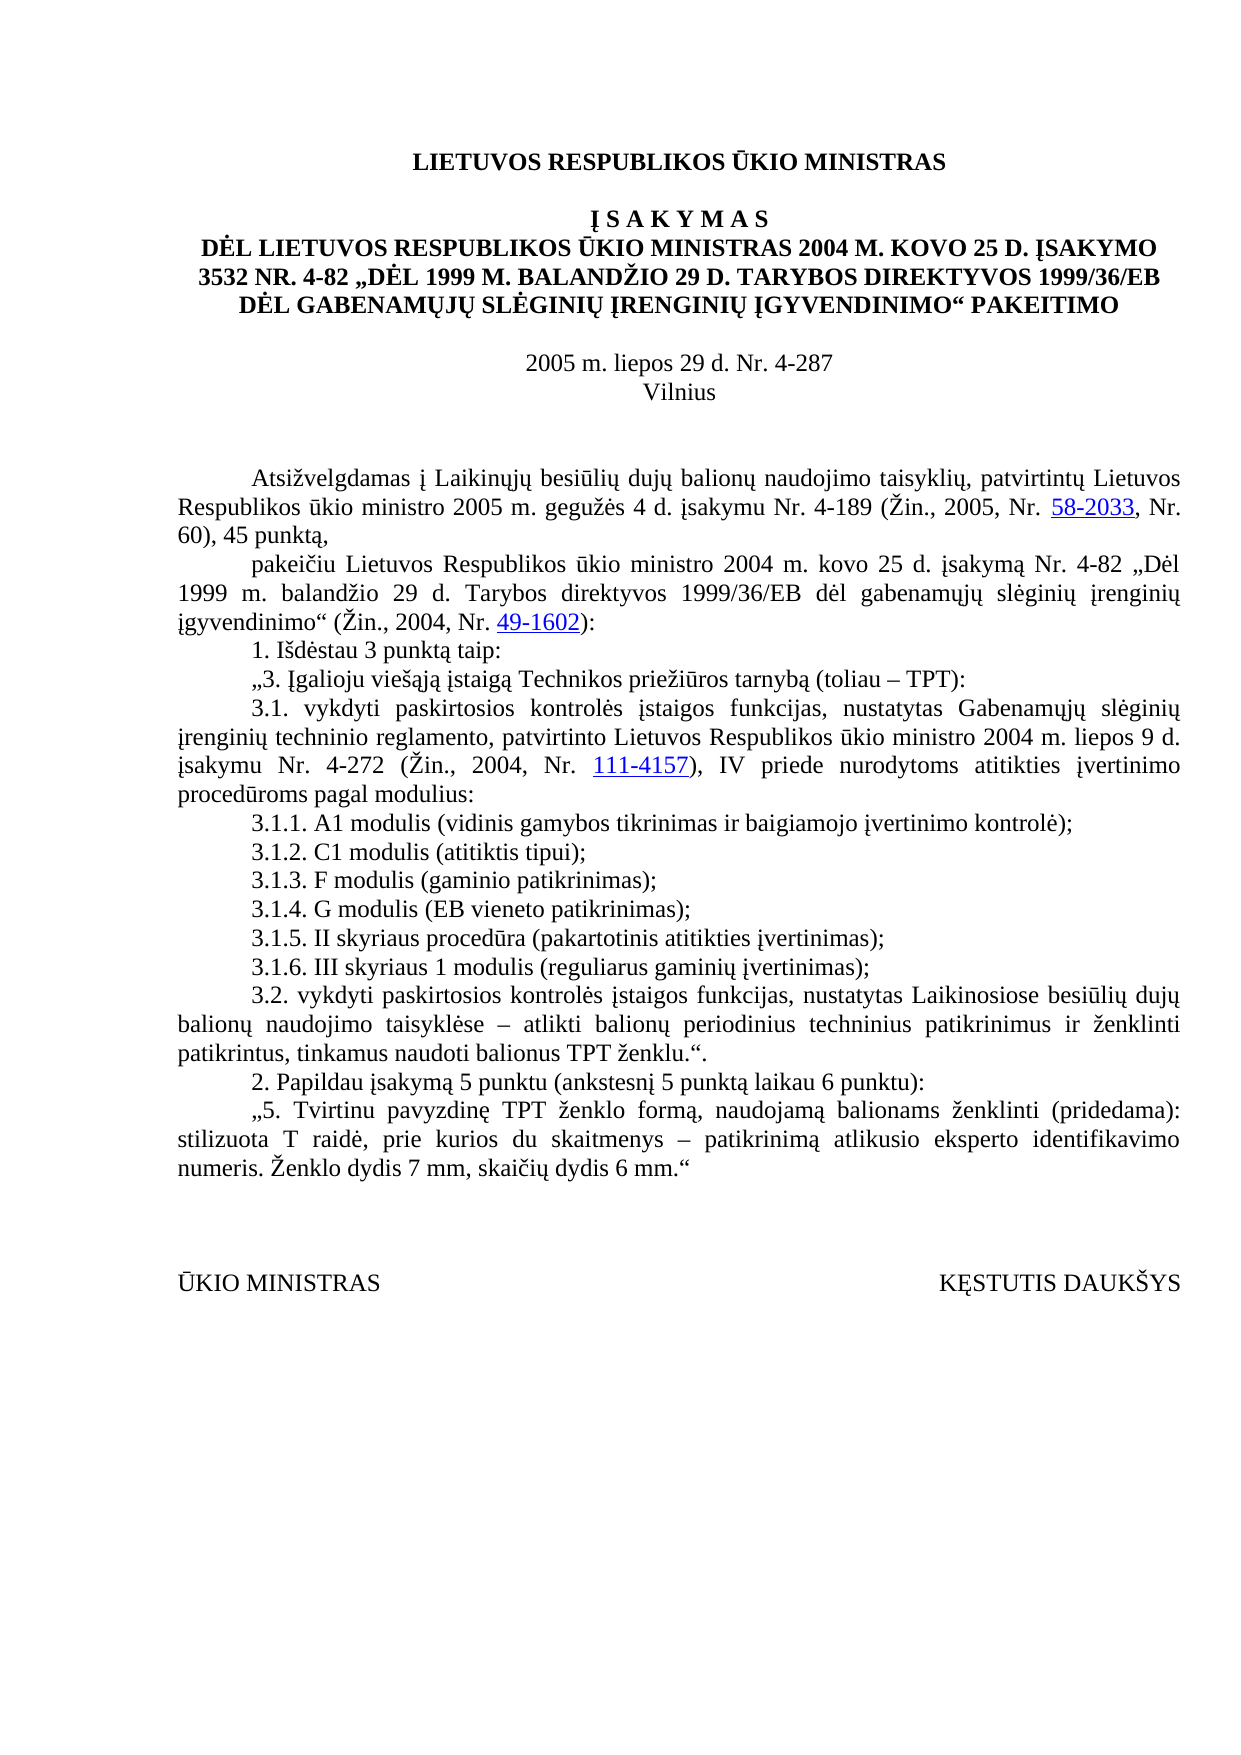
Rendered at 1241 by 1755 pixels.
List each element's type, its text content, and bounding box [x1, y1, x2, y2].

text 2005 m. liepos 29 d. Nr. 4-287 [177, 348, 1181, 377]
text Vilnius [177, 377, 1181, 406]
text 3.1.6. III skyriaus 1 modulis (reguliarus gaminių įvertinimas); [177, 952, 1181, 981]
text 3.2. vykdyti paskirtosios kontrolės įstaigos funkcijas, nustatytas Laikinosiose besiūlių dujų balionų naudojimo taisyklėse – atlikti balionų periodinius techninius patikrinimus ir ženklinti patikrintus, tinkamus naudoti balionus TPT ženklu.“. [177, 981, 1181, 1067]
text Atsižvelgdamas į Laikinųjų besiūlių dujų balionų naudojimo taisyklių, patvirtintų Lietuvos Respublikos ūkio ministro 2005 m. gegužės 4 d. įsakymu Nr. 4-189 (Žin., 2005, Nr. 58-2033, Nr. 60), 45 punktą, [177, 463, 1181, 549]
text LIETUVOS RESPUBLIKOS ŪKIO MINISTRAS [177, 147, 1181, 176]
text ŪKIO MINISTRAS KĘSTUTIS DAUKŠYS [177, 1268, 1181, 1297]
text 2. Papildau įsakymą 5 punktu (ankstesnį 5 punktą laikau 6 punktu): [177, 1067, 1181, 1096]
text 3.1.3. F modulis (gaminio patikrinimas); [177, 866, 1181, 894]
text 3.1.5. II skyriaus procedūra (pakartotinis atitikties įvertinimas); [177, 923, 1181, 952]
text pakeičiu Lietuvos Respublikos ūkio ministro 2004 m. kovo 25 d. įsakymą Nr. 4-82 „Dėl 1999 m. balandžio 29 d. Tarybos direktyvos 1999/36/EB dėl gabenamųjų slėginių įrenginių įgyvendinimo“ (Žin., 2004, Nr. 49-1602): [177, 549, 1181, 636]
text „5. Tvirtinu pavyzdinę TPT ženklo formą, naudojamą balionams ženklinti (pridedama): stilizuota T raidė, prie kurios du skaitmenys – patikrinimą atlikusio eksperto identifikavimo numeris. Ženklo dydis 7 mm, skaičių dydis 6 mm.“ [177, 1096, 1181, 1182]
text DĖL LIETUVOS RESPUBLIKOS ŪKIO MINISTRAS 2004 M. KOVO 25 D. ĮSAKYMO 3532 NR. 4-82 „DĖL 1999 M. BALANDŽIO 29 D. TARYBOS DIREKTYVOS 1999/36/EB DĖL GABENAMŲJŲ SLĖGINIŲ ĮRENGINIŲ ĮGYVENDINIMO“ PAKEITIMO [177, 233, 1181, 319]
text 3.1.4. G modulis (EB vieneto patikrinimas); [177, 894, 1181, 923]
text 1. Išdėstau 3 punktą taip: [177, 636, 1181, 664]
text 3.1. vykdyti paskirtosios kontrolės įstaigos funkcijas, nustatytas Gabenamųjų slėginių įrenginių techninio reglamento, patvirtinto Lietuvos Respublikos ūkio ministro 2004 m. liepos 9 d. įsakymu Nr. 4-272 (Žin., 2004, Nr. 111-4157), IV priede nurodytoms atitikties įvertinimo procedūroms pagal modulius: [177, 693, 1181, 808]
text 3.1.1. A1 modulis (vidinis gamybos tikrinimas ir baigiamojo įvertinimo kontrolė); [177, 808, 1181, 837]
text Į S A K Y M A S [177, 204, 1181, 233]
text „3. Įgalioju viešąją įstaigą Technikos priežiūros tarnybą (toliau – TPT): [177, 664, 1181, 693]
text 3.1.2. C1 modulis (atitiktis tipui); [177, 837, 1181, 866]
